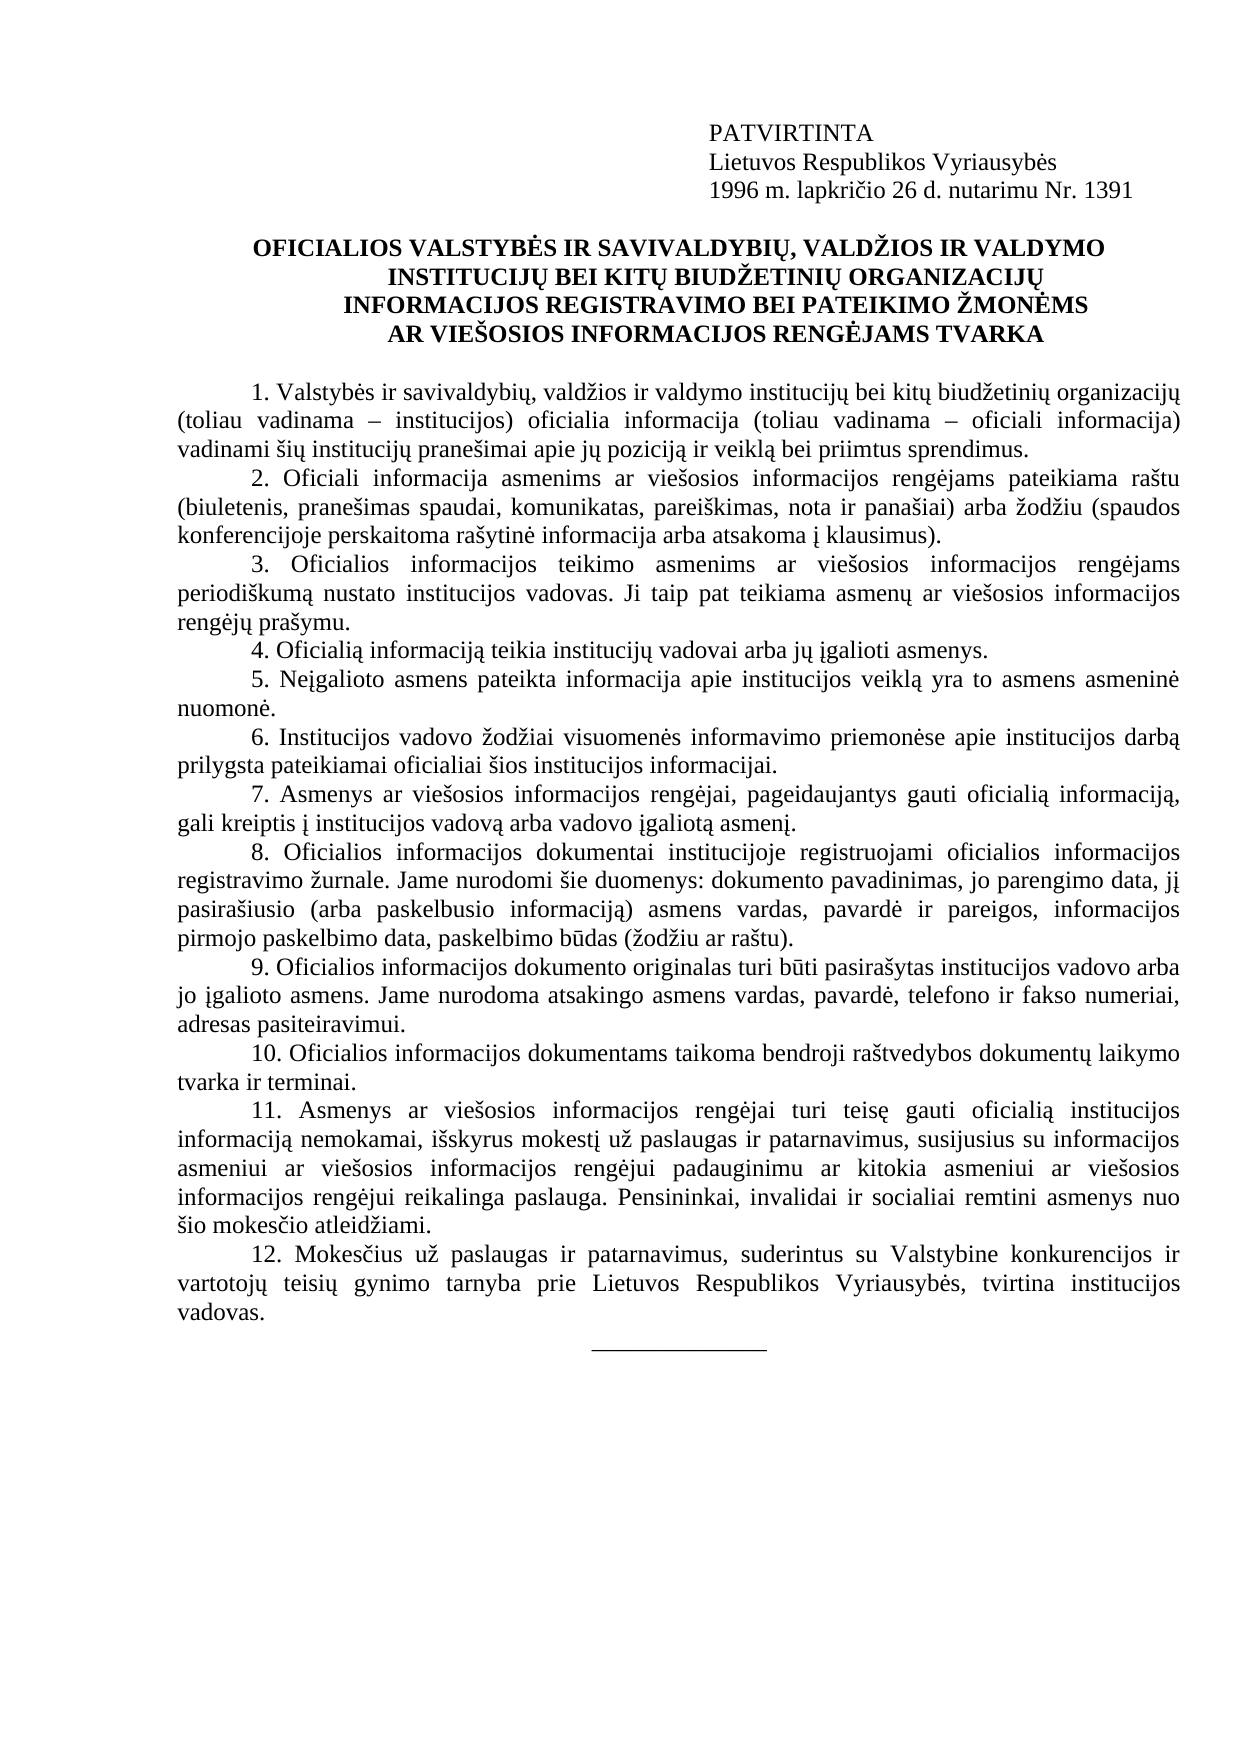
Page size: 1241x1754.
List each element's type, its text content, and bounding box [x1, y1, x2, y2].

text Lietuvos Respublikos Vyriausybės [177, 147, 1181, 176]
text 1996 m. lapkričio 26 d. nutarimu Nr. 1391 [177, 176, 1181, 204]
text 8. Oficialios informacijos dokumentai institucijoje registruojami oficialios informacijos registravimo žurnale. Jame nurodomi šie duomenys: dokumento pavadinimas, jo parengimo data, jį pasirašiusio (arba paskelbusio informaciją) asmens vardas, pavardė ir pareigos, informacijos pirmojo paskelbimo data, paskelbimo būdas (žodžiu ar raštu). [177, 837, 1181, 952]
text institucijų bei kitų biudžetinių organizacijų [177, 262, 1181, 291]
text 4. Oficialią informaciją teikia institucijų vadovai arba jų įgalioti asmenys. [177, 636, 1181, 664]
text 6. Institucijos vadovo žodžiai visuomenės informavimo priemonėse apie institucijos darbą prilygsta pateikiamai oficialiai šios institucijos informacijai. [177, 722, 1181, 779]
text PATVIRTINTA [177, 118, 1181, 147]
text 9. Oficialios informacijos dokumento originalas turi būti pasirašytas institucijos vadovo arba jo įgalioto asmens. Jame nurodoma atsakingo asmens vardas, pavardė, telefono ir fakso numeriai, adresas pasiteiravimui. [177, 952, 1181, 1038]
text 10. Oficialios informacijos dokumentams taikoma bendroji raštvedybos dokumentų laikymo tvarka ir terminai. [177, 1038, 1181, 1096]
text Oficialios valstybės ir savivaldybių, valdžios ir valdymo [177, 233, 1181, 262]
text 2. Oficiali informacija asmenims ar viešosios informacijos rengėjams pateikiama raštu (biuletenis, pranešimas spaudai, komunikatas, pareiškimas, nota ir panašiai) arba žodžiu (spaudos konferencijoje perskaitoma rašytinė informacija arba atsakoma į klausimus). [177, 463, 1181, 549]
text 7. Asmenys ar viešosios informacijos rengėjai, pageidaujantys gauti oficialią informaciją, gali kreiptis į institucijos vadovą arba vadovo įgaliotą asmenį. [177, 779, 1181, 837]
text 1. Valstybės ir savivaldybių, valdžios ir valdymo institucijų bei kitų biudžetinių organizacijų (toliau vadinama – institucijos) oficialia informacija (toliau vadinama – oficiali informacija) vadinami šių institucijų pranešimai apie jų poziciją ir veiklą bei priimtus sprendimus. [177, 377, 1181, 463]
text 11. Asmenys ar viešosios informacijos rengėjai turi teisę gauti oficialią institucijos informaciją nemokamai, išskyrus mokestį už paslaugas ir patarnavimus, susijusius su informacijos asmeniui ar viešosios informacijos rengėjui padauginimu ar kitokia asmeniui ar viešosios informacijos rengėjui reikalinga paslauga. Pensininkai, invalidai ir socialiai remtini asmenys nuo šio mokesčio atleidžiami. [177, 1096, 1181, 1239]
text 3. Oficialios informacijos teikimo asmenims ar viešosios informacijos rengėjams periodiškumą nustato institucijos vadovas. Ji taip pat teikiama asmenų ar viešosios informacijos rengėjų prašymu. [177, 549, 1181, 636]
text ar viešosios informacijos rengėjams tvarka [177, 319, 1181, 348]
text informacijos registravimo bei pateikimo žmonėms [177, 291, 1181, 319]
text 5. Neįgalioto asmens pateikta informacija apie institucijos veiklą yra to asmens asmeninė nuomonė. [177, 664, 1181, 722]
text 12. Mokesčius už paslaugas ir patarnavimus, suderintus su Valstybine konkurencijos ir vartotojų teisių gynimo tarnyba prie Lietuvos Respublikos Vyriausybės, tvirtina institucijos vadovas. [177, 1239, 1181, 1326]
text ______________ [177, 1326, 1181, 1354]
